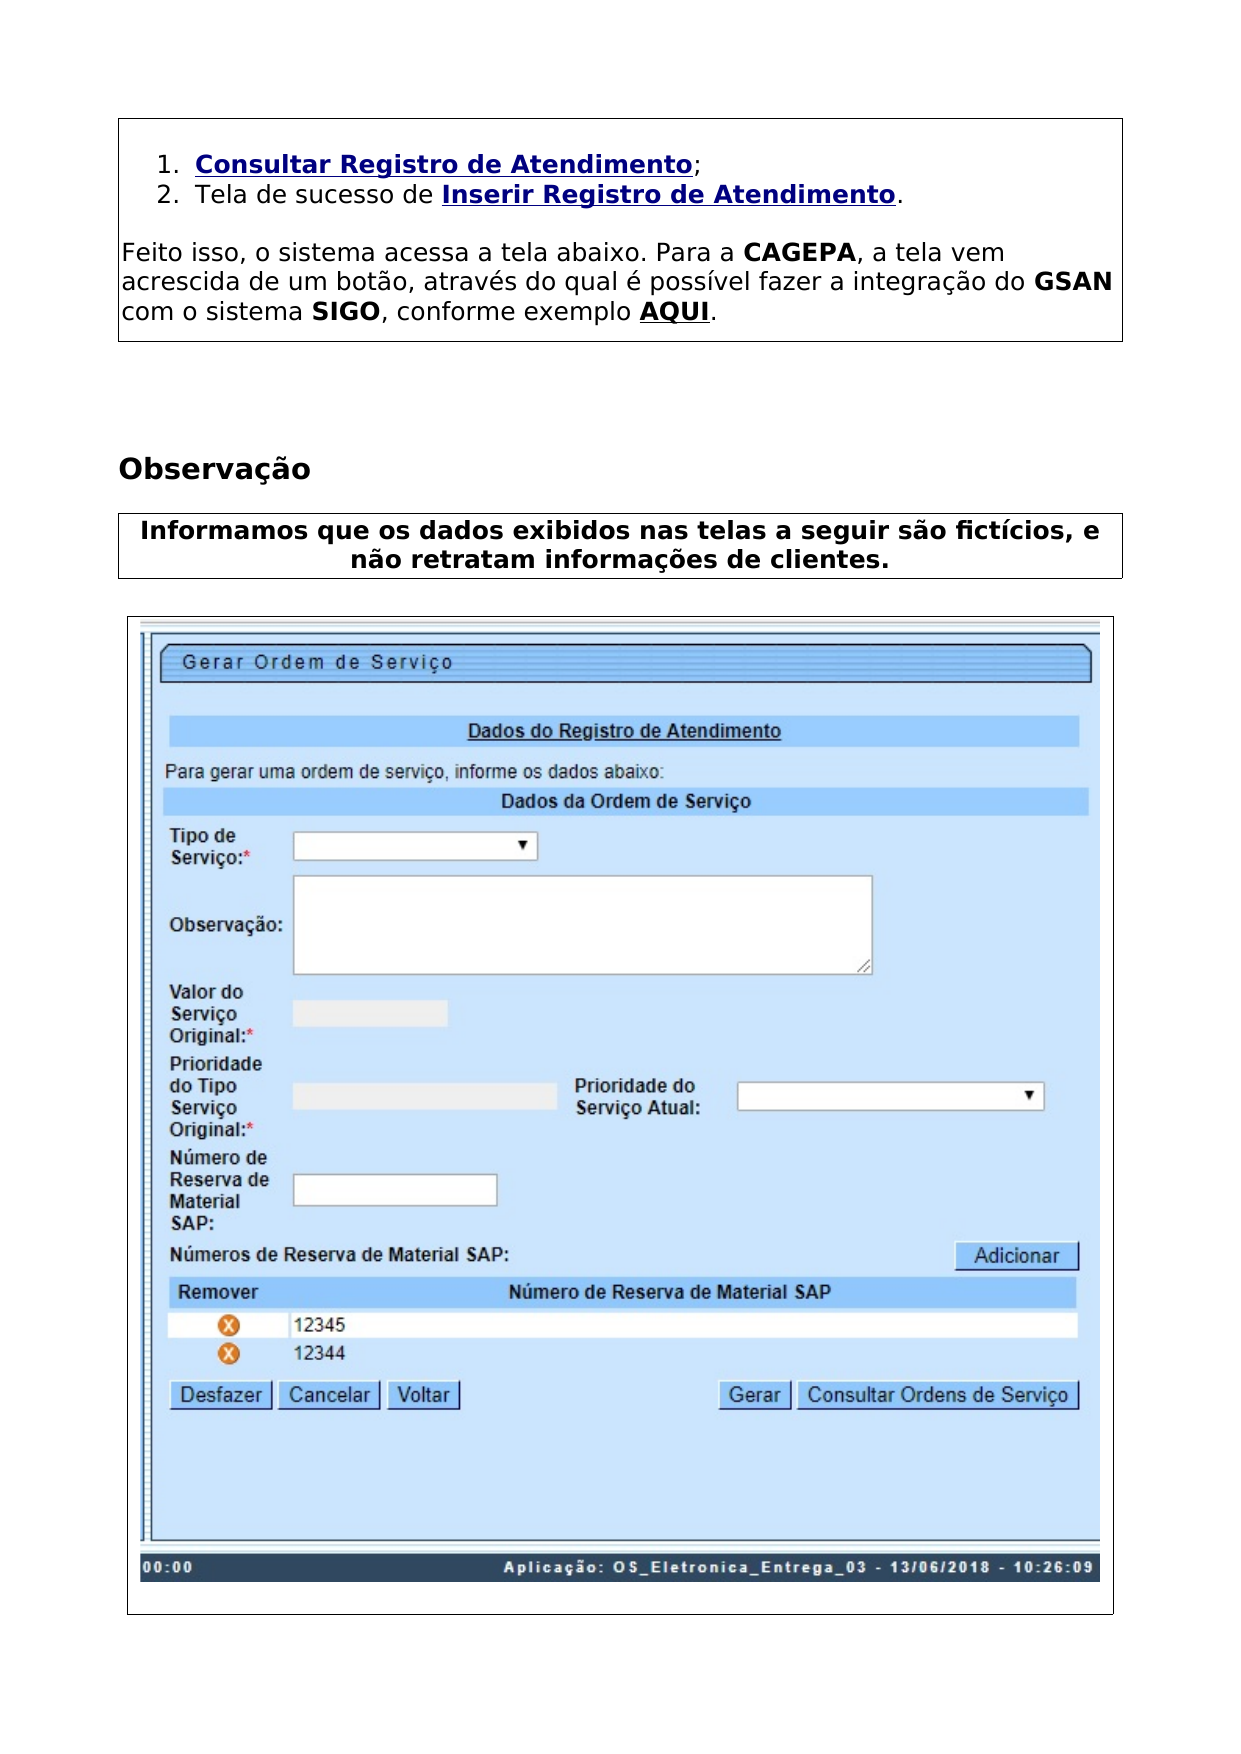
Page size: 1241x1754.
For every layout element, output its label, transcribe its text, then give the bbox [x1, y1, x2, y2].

table_header O sistema permite a geração de ordens de serviço, automaticamente, através das opções: Inserir Registro de Atendimento; Encerrar Ordem de Serviço; Manter Ordem de Serviço; Tela de sucesso de Inserir Registro de Atendimento. Vamos ver, agora, a ajuda para a opção Gerar Ordem de Serviço, quando acionada a partir das seguintes origens: Consultar Registro de Atendimento; Tela de sucesso de Inserir Registro de Atendimento. Feito isso, o sistema acessa a tela abaixo. Para a CAGEPA, a tela vem acrescida de um botão, através do qual é possível fazer a integração do GSAN com o sistema SIGO, conforme exemplo AQUI. [119, 119, 1122, 341]
picture [140, 619, 1100, 1582]
table_header [128, 617, 1113, 1614]
table_header Informamos que os dados exibidos nas telas a seguir são fictícios, e não retratam informações de clientes. [119, 514, 1122, 578]
subtitle Observação [118, 452, 1122, 486]
